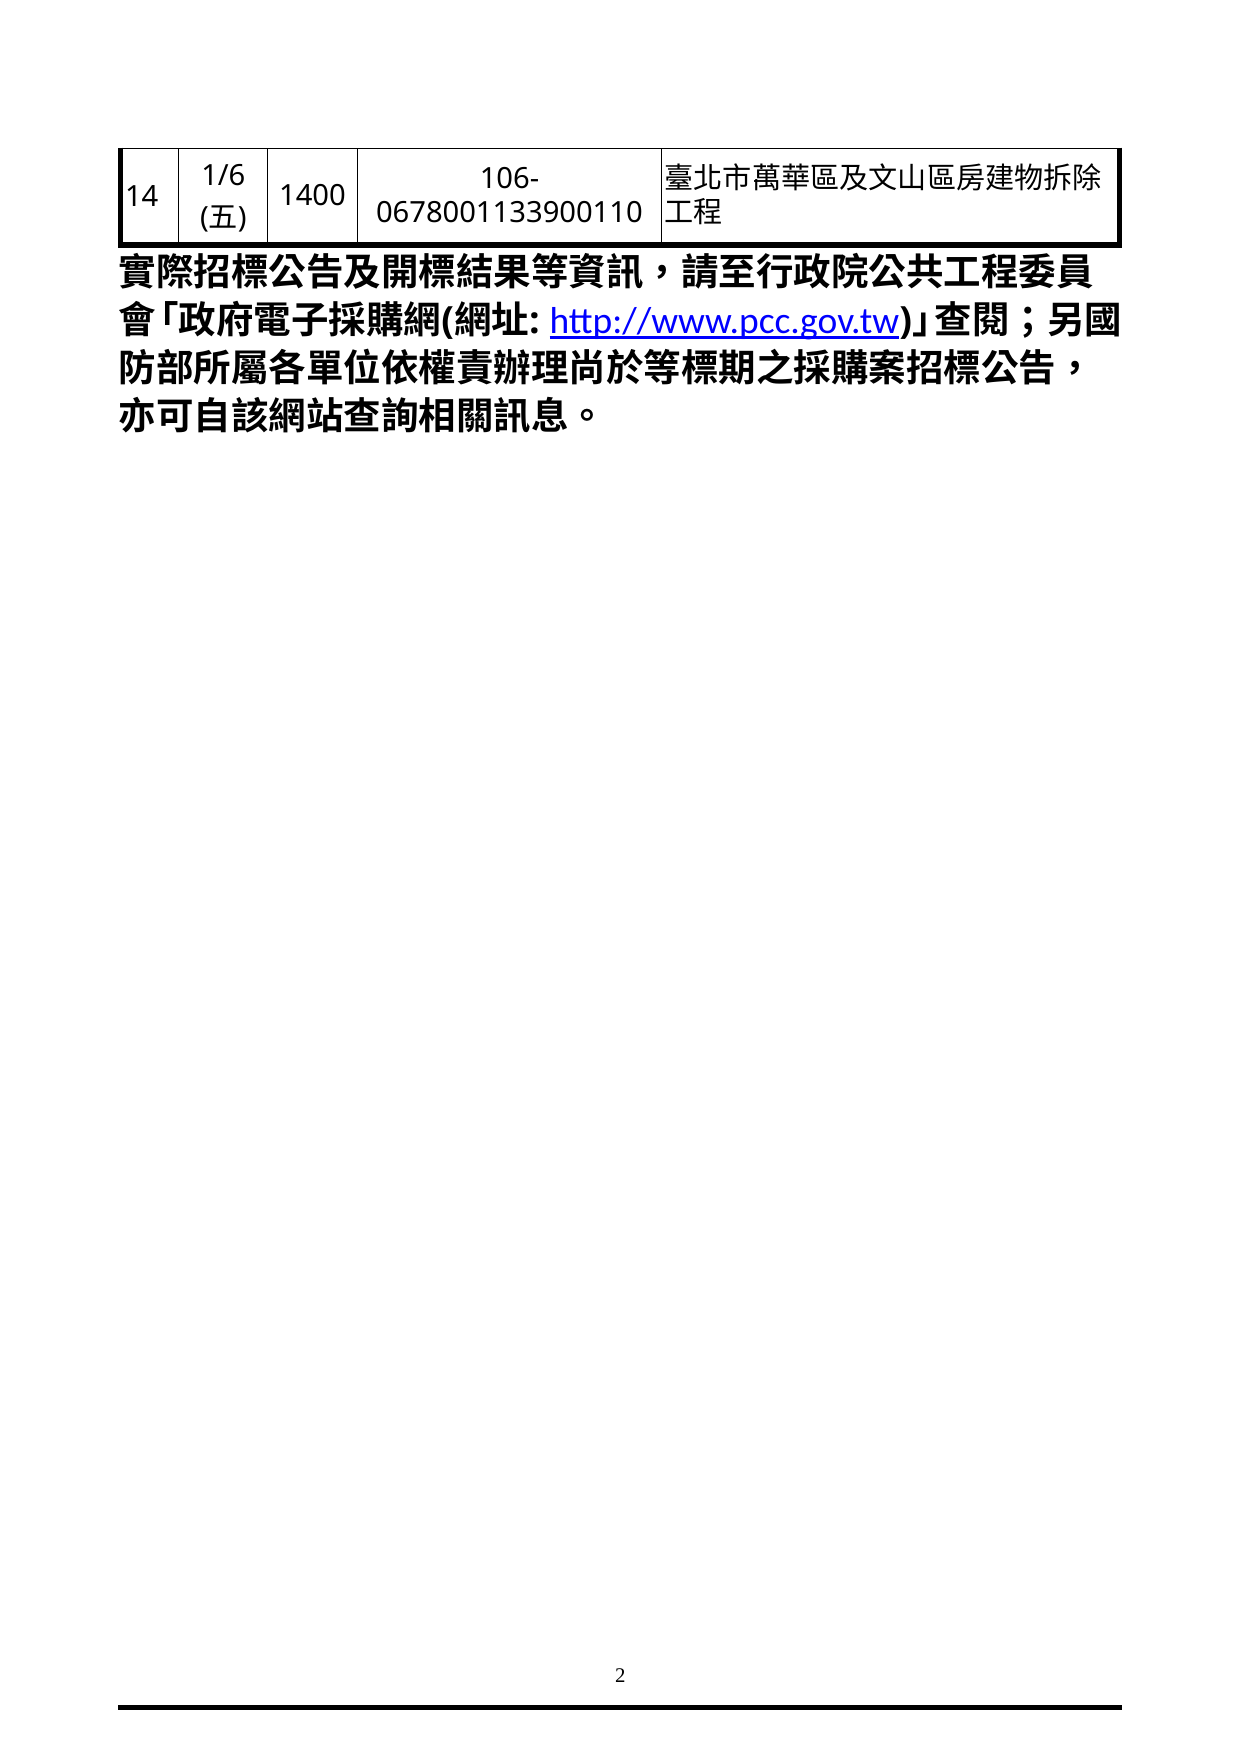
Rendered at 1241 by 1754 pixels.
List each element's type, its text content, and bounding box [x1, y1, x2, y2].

table_cell 臺北市萬華區及文山區房建物拆除工程 [662, 149, 1117, 242]
text 實際招標公告及開標結果等資訊，請至行政院公共工程委員會「政府電子採購網(網址: http://www.pcc.gov.tw)」查閱；另國防部所屬各單位依權責辦理尚於等標期之採購案招標公告，亦可自該網站查詢相關訊息。 [118, 248, 1122, 439]
table_cell 106-0678001133900110 [358, 149, 661, 242]
table_cell [123, 149, 178, 242]
table_cell 1/6 (五) [179, 149, 267, 242]
table_cell 1400 [268, 149, 357, 242]
